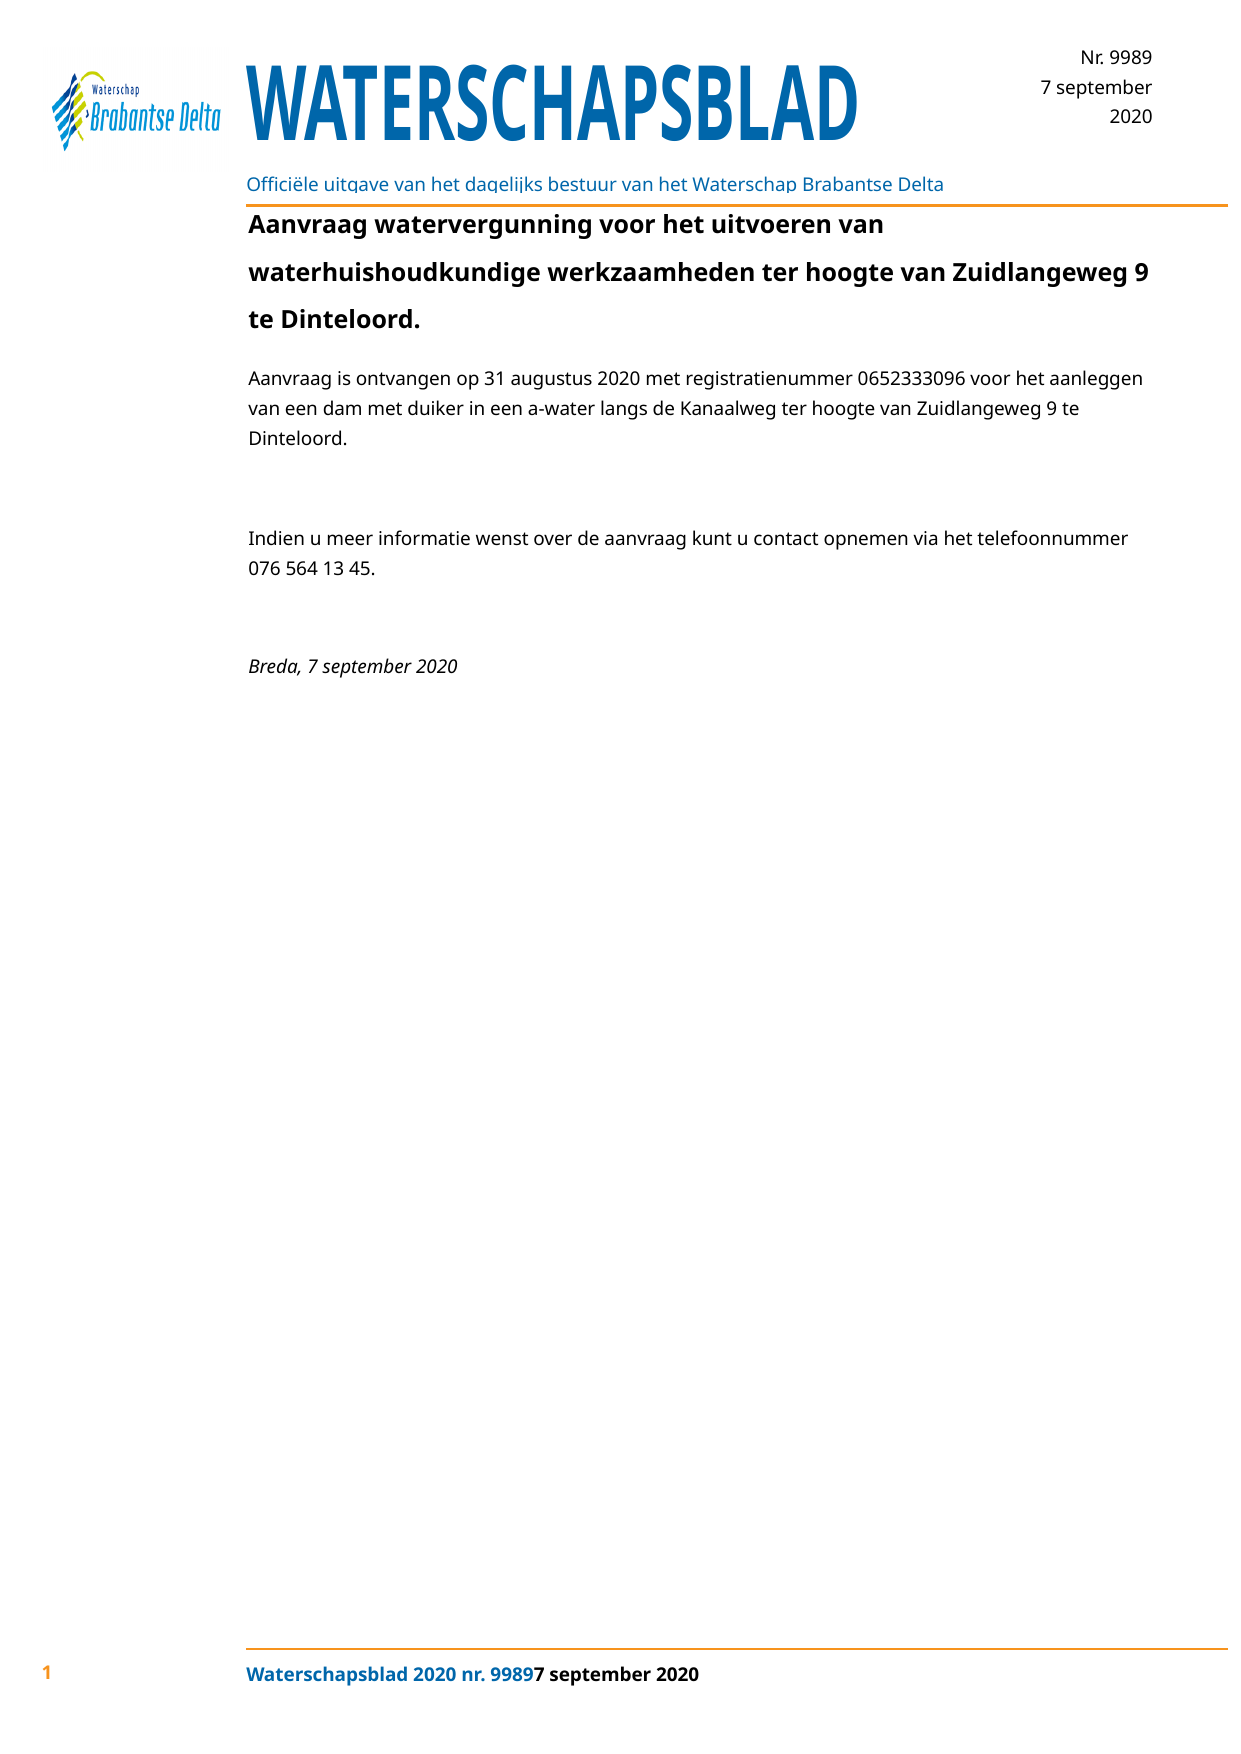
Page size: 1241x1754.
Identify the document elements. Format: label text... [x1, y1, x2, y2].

picture [41, 47, 231, 172]
text Indien u meer informatie wenst over de aanvraag kunt u contact opnemen via het telefoonnummer 076 564 13 45. [248, 526, 1152, 581]
text Aanvraag is ontvangen op 31 augustus 2020 met registratienummer 0652333096 voor het aanleggen van een dam met duiker in een a-water langs de Kanaalweg ter hoogte van Zuidlangeweg 9 te Dinteloord. [248, 366, 1152, 450]
text Aanvraag watervergunning voor het uitvoeren van waterhuishoudkundige werkzaamheden ter hoogte van Zuidlangeweg 9 te Dinteloord. [248, 207, 1152, 336]
text Breda, 7 september 2020 [248, 653, 1152, 679]
